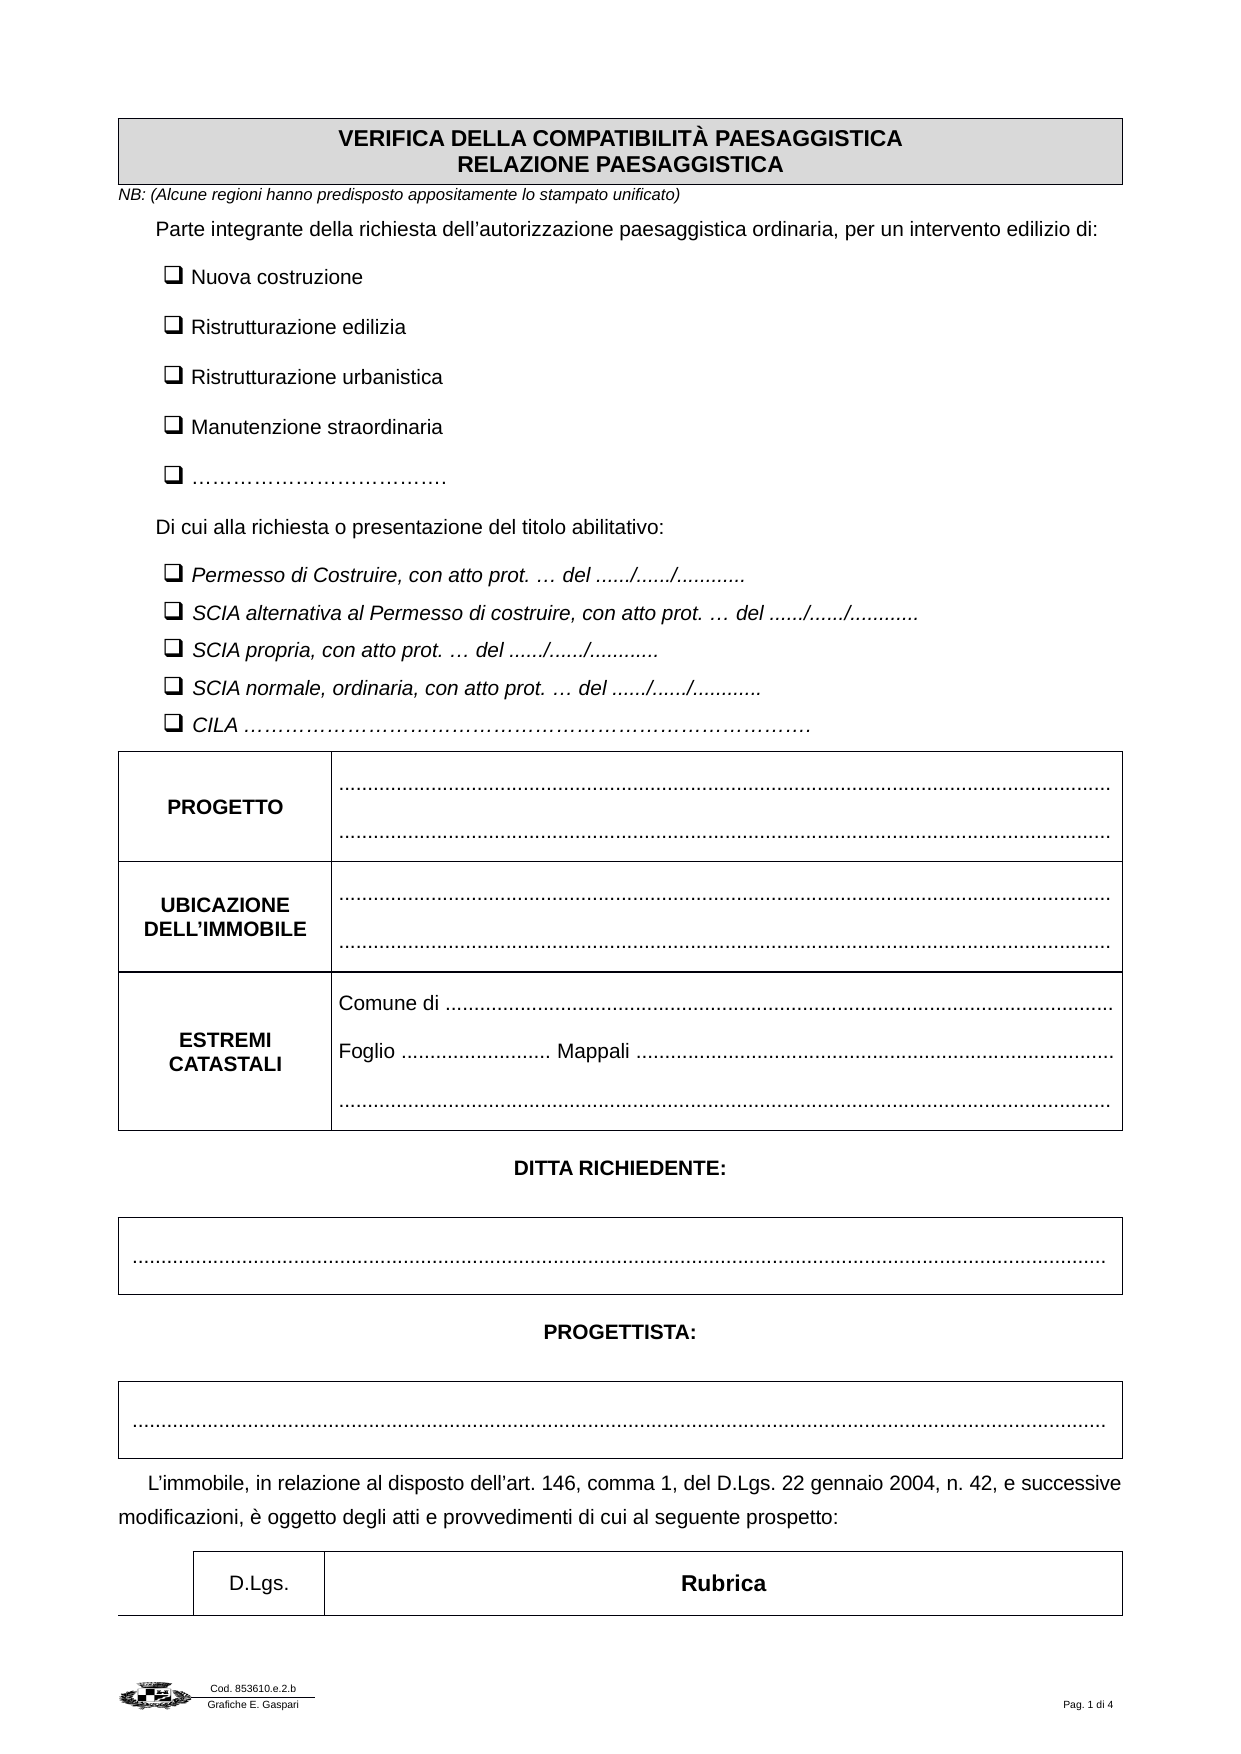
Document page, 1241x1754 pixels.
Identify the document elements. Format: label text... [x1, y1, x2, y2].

text  Manutenzione straordinaria [162, 415, 1122, 440]
table_cell ESTREMI CATASTALI [119, 973, 331, 1130]
text NB: (Alcune regioni hanno predisposto appositamente lo stampato unificato) [118, 185, 1122, 204]
table_header Rubrica [325, 1552, 1122, 1615]
text  SCIA alternativa al Permesso di costruire, con atto prot. … del ....../....../............ [162, 601, 930, 626]
text PROGETTISTA: [118, 1320, 1122, 1344]
table_cell UBICAZIONE DELL’IMMOBILE [119, 862, 331, 971]
table_header [118, 1551, 193, 1615]
text  SCIA propria, con atto prot. … del ....../....../............ [162, 638, 930, 663]
table_header ......................................................................................................................................................................... [119, 1382, 1122, 1458]
table_cell ...................................................................................................................................... ...................................................................................................................................... [332, 862, 1122, 971]
text  CILA ………………………………………………………………………. [162, 713, 930, 738]
table_header ...................................................................................................................................... ...................................................................................................................................... [332, 752, 1122, 861]
table_header ......................................................................................................................................................................... [119, 1218, 1122, 1294]
text  Ristrutturazione edilizia [162, 315, 1122, 340]
text  Permesso di Costruire, con atto prot. … del ....../....../............ [162, 563, 930, 588]
text  Ristrutturazione urbanistica [162, 365, 1122, 390]
text  Nuova costruzione [162, 265, 1122, 290]
table_cell Comune di .................................................................................................................... Foglio .......................... Mappali ................................................................................... ...................................................................................................................................... [332, 973, 1122, 1130]
table_header D.Lgs. [194, 1552, 324, 1615]
text  SCIA normale, ordinaria, con atto prot. … del ....../....../............ [162, 676, 930, 701]
text L’immobile, in relazione al disposto dell’art. 146, comma 1, del D.Lgs. 22 gennaio 2004, n. 42, e successive modificazioni, è oggetto degli atti e provvedimenti di cui al seguente prospetto: [118, 1471, 1122, 1529]
text DITTA RICHIEDENTE: [118, 1156, 1122, 1180]
table_header VERIFICA DELLA COMPATIBILITÀ PAESAGGISTICA RELAZIONE PAESAGGISTICA [119, 119, 1122, 184]
text Di cui alla richiesta o presentazione del titolo abilitativo: [118, 515, 1122, 539]
text Parte integrante della richiesta dell’autorizzazione paesaggistica ordinaria, per un intervento edilizio di: [118, 216, 1122, 240]
table_header PROGETTO [119, 752, 331, 861]
text  ………………………………. [162, 465, 1122, 490]
